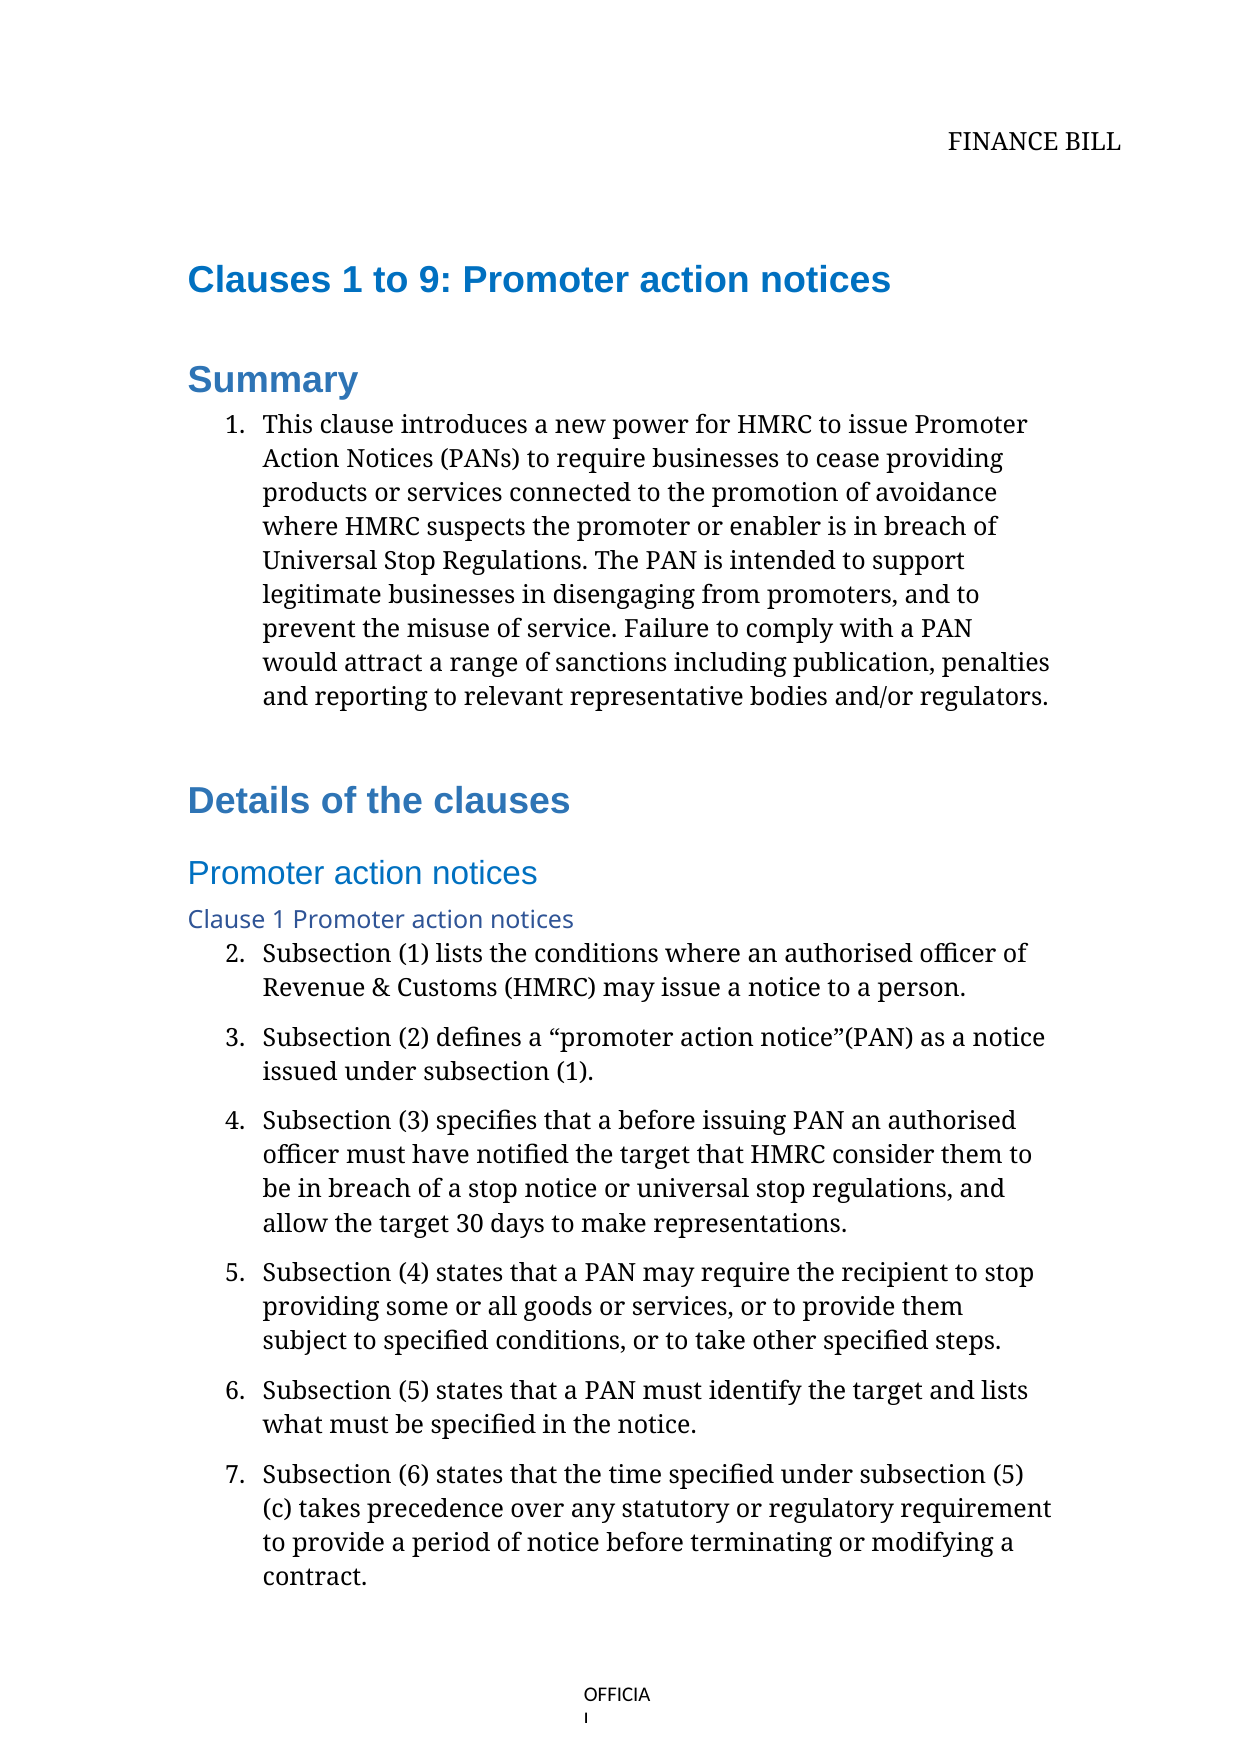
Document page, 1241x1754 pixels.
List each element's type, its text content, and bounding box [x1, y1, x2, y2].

list Subsection (4) states that a PAN may require the recipient to stop providing some or all goods or services, or to provide them subject to specified conditions, or to take other specified steps. [225, 1255, 1053, 1357]
list Subsection (3) specifies that a before issuing PAN an authorised officer must have notified the target that HMRC consider them to be in breach of a stop notice or universal stop regulations, and allow the target 30 days to make representations. [225, 1103, 1053, 1239]
subtitle Summary [187, 357, 1053, 400]
list This clause introduces a new power for HMRC to issue Promoter Action Notices (PANs) to require businesses to cease providing products or services connected to the promotion of avoidance where HMRC suspects the promoter or enabler is in breach of Universal Stop Regulations. The PAN is intended to support legitimate businesses in disengaging from promoters, and to prevent the misuse of service. Failure to comply with a PAN would attract a range of sanctions including publication, penalties and reporting to relevant representative bodies and/or regulators. [225, 406, 1053, 713]
list Subsection (2) defines a “promoter action notice”(PAN) as a notice issued under subsection (1). [225, 1019, 1053, 1087]
subtitle Details of the clauses [187, 778, 1053, 822]
subtitle Clause 1 Promoter action notices [187, 901, 1053, 936]
list Subsection (1) lists the conditions where an authorised officer of Revenue & Customs (HMRC) may issue a notice to a person. [225, 936, 1053, 1004]
subtitle Clauses 1 to 9: Promoter action notices [187, 257, 1053, 300]
list Subsection (6) states that the time specified under subsection (5)(c) takes precedence over any statutory or regulatory requirement to provide a period of notice before terminating or modifying a contract. [225, 1456, 1053, 1593]
list Subsection (5) states that a PAN must identify the target and lists what must be specified in the notice. [225, 1373, 1053, 1441]
subtitle Promoter action notices [187, 853, 1053, 892]
